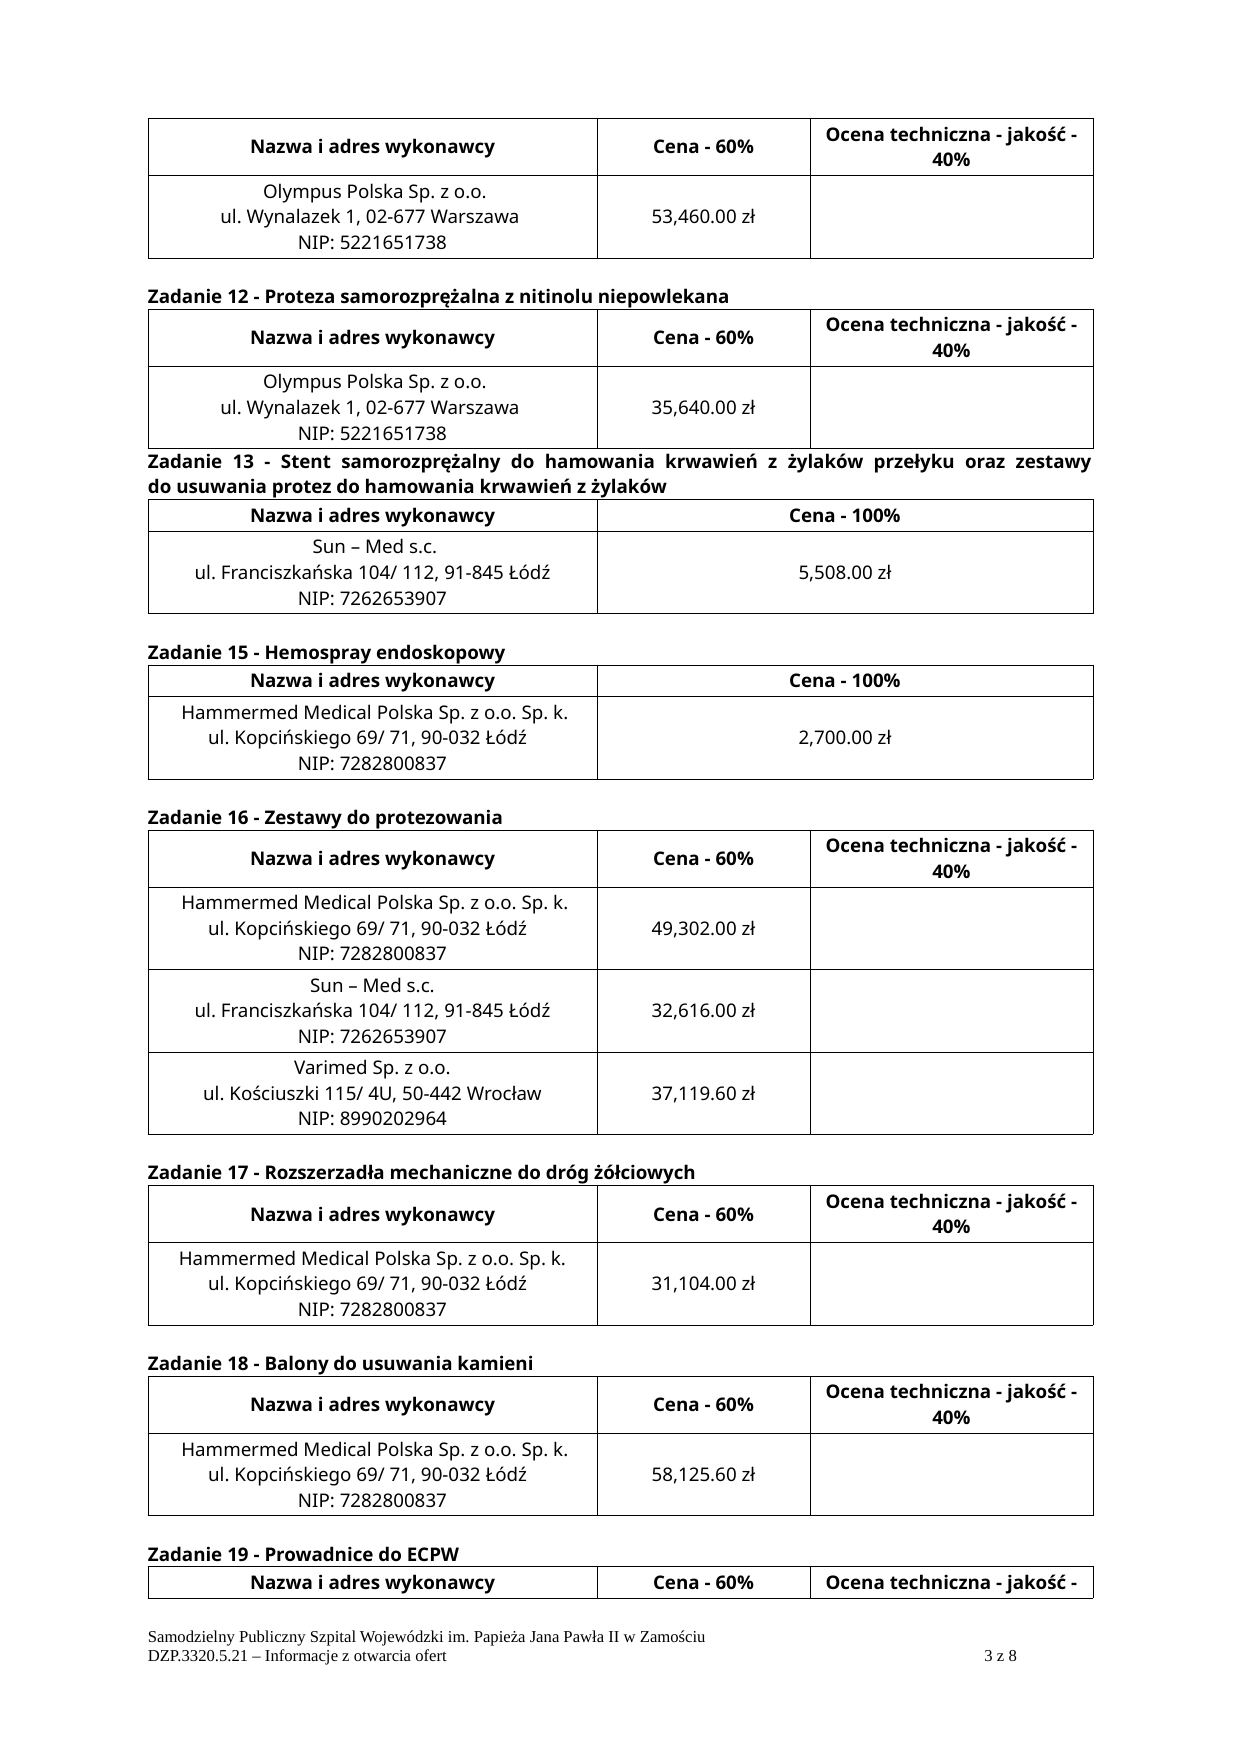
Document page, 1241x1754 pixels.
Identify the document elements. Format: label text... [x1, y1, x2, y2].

table_header Ocena techniczna - jakość - 40% [811, 119, 1093, 175]
table_header Ocena techniczna - jakość [811, 1567, 1093, 1598]
table_cell Hammermed Medical Polska Sp. z o.o. Sp. k. ul. Kopcińskiego 69/ 71, 90-032 Łódź NIP: 7282800837 [149, 1243, 597, 1325]
table_cell 37 119,60 zł [598, 1053, 810, 1134]
table_header Cena - 60% [598, 831, 810, 887]
table_header Nazwa i adres wykonawcy [149, 1186, 597, 1242]
table_cell [811, 1434, 1093, 1515]
text Zadanie 13 - Stent samorozprężalny do hamowania krwawień z żylaków przełyku oraz zestawy do usuwania protez do hamowania krwawień z żylaków [148, 449, 1093, 499]
table_header Cena - 60% [598, 1567, 810, 1598]
table_cell Hammermed Medical Polska Sp. z o.o. Sp. k. ul. Kopcińskiego 69/ 71, 90-032 Łódź NIP: 7282800837 [149, 888, 597, 969]
table_header Cena - 60% [598, 119, 810, 175]
table_cell 32 616,00 zł [598, 970, 810, 1052]
table_cell [811, 888, 1093, 969]
table_header Ocena techniczna - jakość - 40% [811, 310, 1093, 366]
table_cell 53 460,00 zł [598, 176, 810, 258]
table_header Ocena techniczna - jakość - 40% [811, 831, 1093, 887]
table_header Nazwa i adres wykonawcy [149, 831, 597, 887]
table_header Nazwa i adres wykonawcy [149, 1567, 597, 1598]
table_header Cena - 60% [598, 310, 810, 366]
table_cell [811, 970, 1093, 1052]
table_header Ocena techniczna - jakość - 40% [811, 1377, 1093, 1433]
table_header Nazwa i adres wykonawcy [149, 500, 597, 531]
text Zadanie 16 - Zestawy do protezowania [148, 804, 1093, 829]
table_cell Hammermed Medical Polska Sp. z o.o. Sp. k. ul. Kopcińskiego 69/ 71, 90-032 Łódź NIP: 7282800837 [149, 1434, 597, 1515]
table_cell 31 104,00 zł [598, 1243, 810, 1325]
table_cell 58 125,60 zł [598, 1434, 810, 1515]
text Zadanie 19 - Prowadnice do ECPW [148, 1541, 1093, 1566]
table_header Nazwa i adres wykonawcy [149, 119, 597, 175]
table_cell [811, 1053, 1093, 1134]
table_header Nazwa i adres wykonawcy [149, 310, 597, 366]
table_header Cena - 60% [598, 1186, 810, 1242]
table_cell [811, 367, 1093, 448]
table_cell Olympus Polska Sp. z o.o. ul. Wynalazek 1, 02-677 Warszawa NIP: 5221651738 [149, 176, 597, 258]
text Zadanie 18 - Balony do usuwania kamieni [148, 1350, 1093, 1376]
table_header Nazwa i adres wykonawcy [149, 666, 597, 696]
table_cell Sun – Med s.c. ul. Franciszkańska 104/ 112, 91-845 Łódź NIP: 7262653907 [149, 970, 597, 1052]
table_cell Sun – Med s.c. ul. Franciszkańska 104/ 112, 91-845 Łódź NIP: 7262653907 [149, 532, 597, 613]
text Zadanie 15 - Hemospray endoskopowy [148, 639, 1093, 664]
text Zadanie 12 - Proteza samorozprężalna z nitinolu niepowlekana [148, 283, 1093, 309]
table_cell 5 508,00 zł [598, 532, 1093, 613]
table_cell Varimed Sp. z o.o. ul. Kościuszki 115/ 4U, 50-442 Wrocław NIP: 8990202964 [149, 1053, 597, 1134]
text Zadanie 17 - Rozszerzadła mechaniczne do dróg żółciowych [148, 1160, 1093, 1185]
table_cell 2 700,00 zł [598, 697, 1093, 778]
table_cell Hammermed Medical Polska Sp. z o.o. Sp. k. ul. Kopcińskiego 69/ 71, 90-032 Łódź NIP: 7282800837 [149, 697, 597, 778]
table_header Cena - 60% [598, 1377, 810, 1433]
table_cell Olympus Polska Sp. z o.o. ul. Wynalazek 1, 02-677 Warszawa NIP: 5221651738 [149, 367, 597, 448]
table_header Ocena techniczna - jakość - 40% [811, 1186, 1093, 1242]
table_cell 49 302,00 zł [598, 888, 810, 969]
table_cell 35 640,00 zł [598, 367, 810, 448]
table_header Cena - 100% [598, 666, 1093, 696]
table_cell [811, 176, 1093, 258]
table_header Cena - 100% [598, 500, 1093, 531]
table_header Nazwa i adres wykonawcy [149, 1377, 597, 1433]
table_cell [811, 1243, 1093, 1325]
